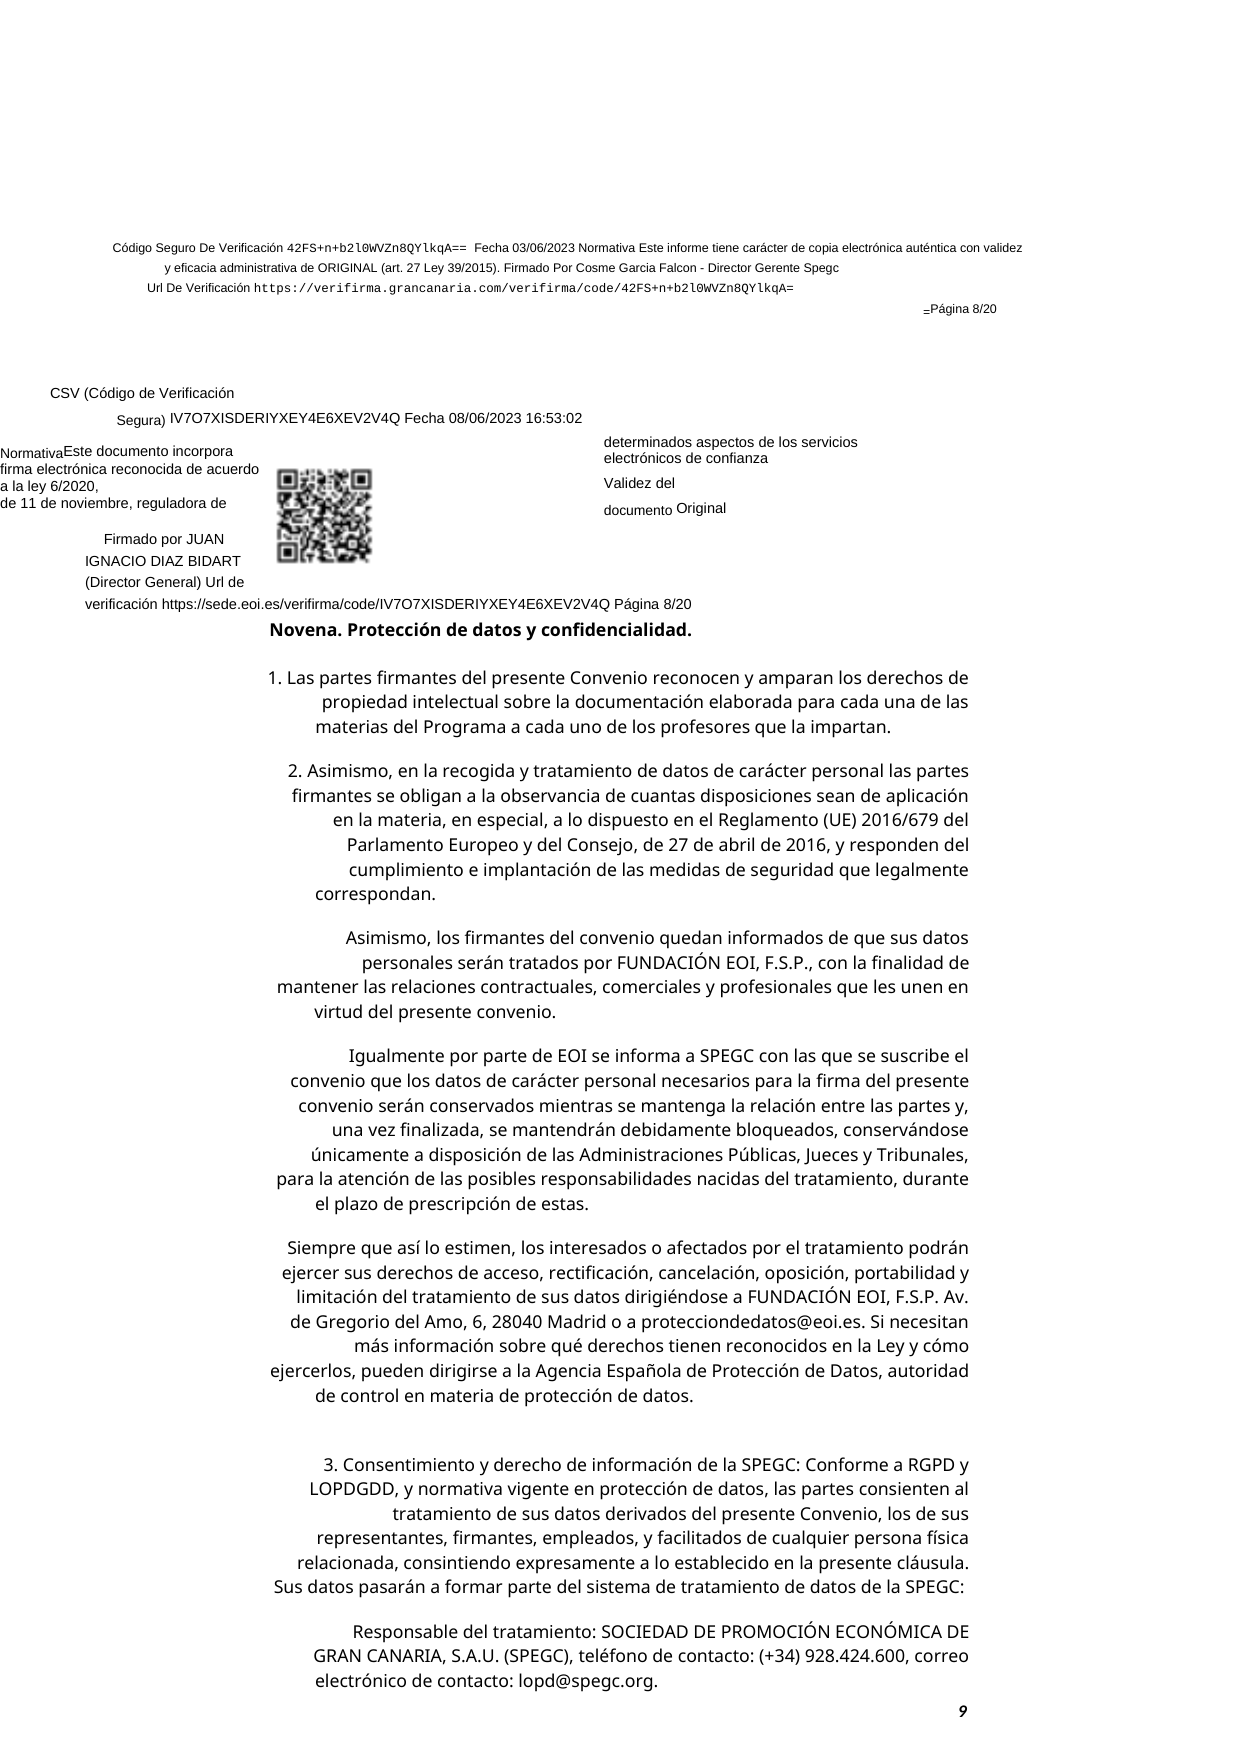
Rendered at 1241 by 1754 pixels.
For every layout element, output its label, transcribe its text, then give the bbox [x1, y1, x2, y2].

text únicamente a disposición de las Administraciones Públicas, Jueces y Tribunales, [0, 1142, 969, 1166]
text firmantes se obligan a la observancia de cuantas disposiciones sean de aplicación [0, 783, 969, 807]
text electrónicos de confianza [604, 450, 1207, 467]
text Validez del [604, 474, 1207, 491]
text limitación del tratamiento de sus datos dirigiéndose a FUNDACIÓN EOI, F.S.P. Av. [0, 1285, 969, 1309]
text materias del Programa a cada uno de los profesores que la impartan. [315, 714, 1207, 738]
text [383, 494, 604, 511]
text Responsable del tratamiento: SOCIEDAD DE PROMOCIÓN ECONÓMICA DE [0, 1619, 969, 1643]
text ejercer sus derechos de acceso, rectificación, cancelación, oposición, portabilidad y [0, 1260, 969, 1284]
text Código Seguro De Verificación 42FS+n+b2l0WVZn8QYlkqA== Fecha 03/06/2023 Normativa Este informe tiene carácter de copia electrónica auténtica con validez y eficacia administrativa de ORIGINAL (art. 27 Ley 39/2015). Firmado Por Cosme Garcia Falcon - Director Gerente Spegc [112, 241, 1026, 275]
text representantes, firmantes, empleados, y facilitados de cualquier persona física [0, 1526, 969, 1550]
text NormativaEste documento incorpora firma electrónica reconocida de acuerdo a la ley 6/2020, [0, 433, 604, 494]
text 9 [0, 1700, 966, 1722]
text propiedad intelectual sobre la documentación elaborada para cada una de las [0, 690, 969, 714]
text Segura) IV7O7XISDERIYXEY4E6XEV2V4Q Fecha 08/06/2023 16:53:02 [116, 401, 1207, 429]
text Siempre que así lo estimen, los interesados o afectados por el tratamiento podrán [0, 1236, 969, 1260]
text tratamiento de sus datos derivados del presente Convenio, los de sus [0, 1501, 969, 1525]
text CSV (Código de Verificación [50, 384, 1207, 401]
text en la materia, en especial, a lo dispuesto en el Reglamento (UE) 2016/679 del [0, 808, 969, 832]
text ejercerlos, pueden dirigirse a la Agencia Española de Protección de Datos, autoridad [0, 1358, 969, 1383]
text Sus datos pasarán a formar parte del sistema de tratamiento de datos de la SPEGC: [0, 1575, 965, 1599]
text cumplimiento e implantación de las medidas de seguridad que legalmente [0, 857, 969, 881]
text Asimismo, los firmantes del convenio quedan informados de que sus datos [0, 926, 969, 950]
text documento Original [604, 491, 1207, 519]
text =Página 8/20 [0, 296, 997, 319]
picture [267, 459, 383, 574]
text determinados aspectos de los servicios [604, 433, 1207, 450]
text correspondan. [315, 882, 1207, 906]
text 2. Asimismo, en la recogida y tratamiento de datos de carácter personal las partes [0, 759, 969, 783]
text Parlamento Europeo y del Consejo, de 27 de abril de 2016, y responden del [0, 832, 969, 857]
text de control en materia de protección de datos. [315, 1383, 1207, 1407]
text virtud del presente convenio. [314, 999, 1207, 1024]
text convenio serán conservados mientras se mantenga la relación entre las partes y, [0, 1093, 969, 1117]
text de 11 de noviembre, reguladora de [0, 494, 267, 511]
text relacionada, consintiendo expresamente a lo establecido en la presente cláusula. [0, 1550, 969, 1574]
text GRAN CANARIA, S.A.U. (SPEGC), teléfono de contacto: (+34) 928.424.600, correo [0, 1644, 969, 1668]
text de Gregorio del Amo, 6, 28040 Madrid o a protecciondedatos@eoi.es. Si necesitan [0, 1309, 969, 1333]
text Url De Verificación https://verifirma.grancanaria.com/verifirma/code/42FS+n+b2l0WVZn8QYlkqA= [147, 280, 1207, 296]
text para la atención de las posibles responsabilidades nacidas del tratamiento, durante [0, 1167, 969, 1191]
text 1. Las partes firmantes del presente Convenio reconocen y amparan los derechos de [0, 665, 969, 689]
text electrónico de contacto: lopd@spegc.org. [315, 1668, 1207, 1693]
text convenio que los datos de carácter personal necesarios para la firma del presente [0, 1068, 969, 1093]
text más información sobre qué derechos tienen reconocidos en la Ley y cómo [0, 1334, 969, 1358]
text el plazo de prescripción de estas. [315, 1191, 1207, 1216]
text LOPDGDD, y normativa vigente en protección de datos, las partes consienten al [0, 1477, 969, 1501]
text personales serán tratados por FUNDACIÓN EOI, F.S.P., con la finalidad de [0, 950, 970, 974]
text Novena. Protección de datos y confidencialidad. [269, 618, 1207, 642]
text una vez finalizada, se mantendrán debidamente bloqueados, conservándose [0, 1118, 969, 1142]
text Firmado por JUAN IGNACIO DIAZ BIDART (Director General) Url de verificación https://sede.eoi.es/verifirma/code/IV7O7XISDERIYXEY4E6XEV2V4Q Página 8/20 [85, 531, 1017, 613]
text Igualmente por parte de EOI se informa a SPEGC con las que se suscribe el [0, 1044, 969, 1068]
text 3. Consentimiento y derecho de información de la SPEGC: Conforme a RGPD y [0, 1452, 969, 1476]
text mantener las relaciones contractuales, comerciales y profesionales que les unen en [0, 975, 969, 999]
